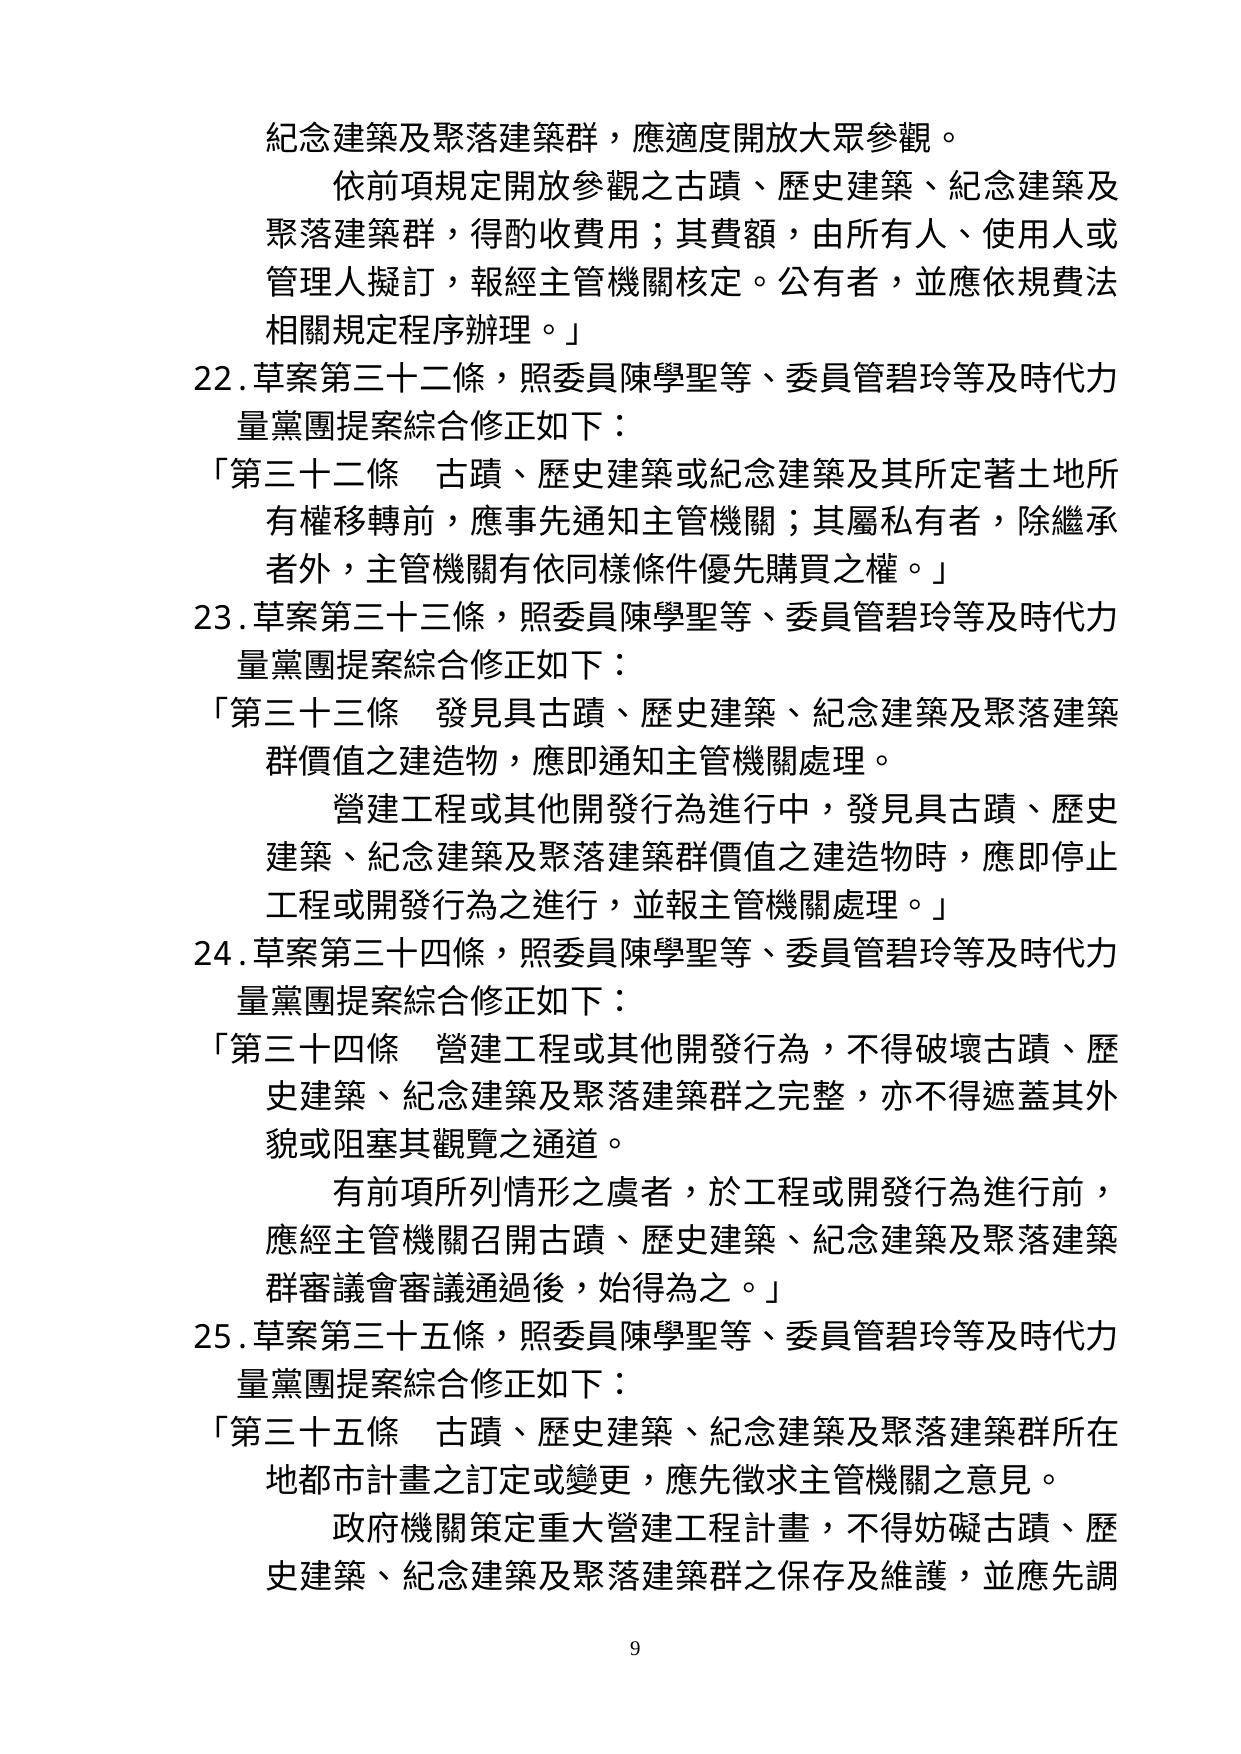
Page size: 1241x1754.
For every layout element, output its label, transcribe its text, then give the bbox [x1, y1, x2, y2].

text 25.草案第三十五條，照委員陳學聖等、委員管碧玲等及時代力量黨團提案綜合修正如下： [192, 1310, 1120, 1406]
text 政府機關策定重大營建工程計畫，不得妨礙古蹟、歷史建築、紀念建築及聚落建築群之保存及維護，並應先調 [265, 1502, 1120, 1598]
text 紀念建築及聚落建築群，應適度開放大眾參觀。 [195, 112, 1120, 160]
text 有前項所列情形之虞者，於工程或開發行為進行前，應經主管機關召開古蹟、歷史建築、紀念建築及聚落建築群審議會審議通過後，始得為之。」 [265, 1166, 1120, 1310]
text 「第三十二條 古蹟、歷史建築或紀念建築及其所定著土地所有權移轉前，應事先通知主管機關；其屬私有者，除繼承者外，主管機關有依同樣條件優先購買之權。」 [195, 448, 1120, 591]
text 營建工程或其他開發行為進行中，發見具古蹟、歷史建築、紀念建築及聚落建築群價值之建造物時，應即停止工程或開發行為之進行，並報主管機關處理。」 [265, 783, 1120, 927]
text 「第三十五條 古蹟、歷史建築、紀念建築及聚落建築群所在地都市計畫之訂定或變更，應先徵求主管機關之意見。 [195, 1406, 1120, 1502]
text 24.草案第三十四條，照委員陳學聖等、委員管碧玲等及時代力量黨團提案綜合修正如下： [192, 927, 1120, 1023]
text 「第三十四條 營建工程或其他開發行為，不得破壞古蹟、歷史建築、紀念建築及聚落建築群之完整，亦不得遮蓋其外貌或阻塞其觀覽之通道。 [195, 1023, 1120, 1166]
text 22.草案第三十二條，照委員陳學聖等、委員管碧玲等及時代力量黨團提案綜合修正如下： [192, 352, 1120, 448]
text 依前項規定開放參觀之古蹟、歷史建築、紀念建築及聚落建築群，得酌收費用；其費額，由所有人、使用人或管理人擬訂，報經主管機關核定。公有者，並應依規費法相關規定程序辦理。」 [265, 160, 1120, 352]
text 23.草案第三十三條，照委員陳學聖等、委員管碧玲等及時代力量黨團提案綜合修正如下： [192, 591, 1120, 687]
text 「第三十三條 發見具古蹟、歷史建築、紀念建築及聚落建築群價值之建造物，應即通知主管機關處理。 [195, 687, 1120, 783]
